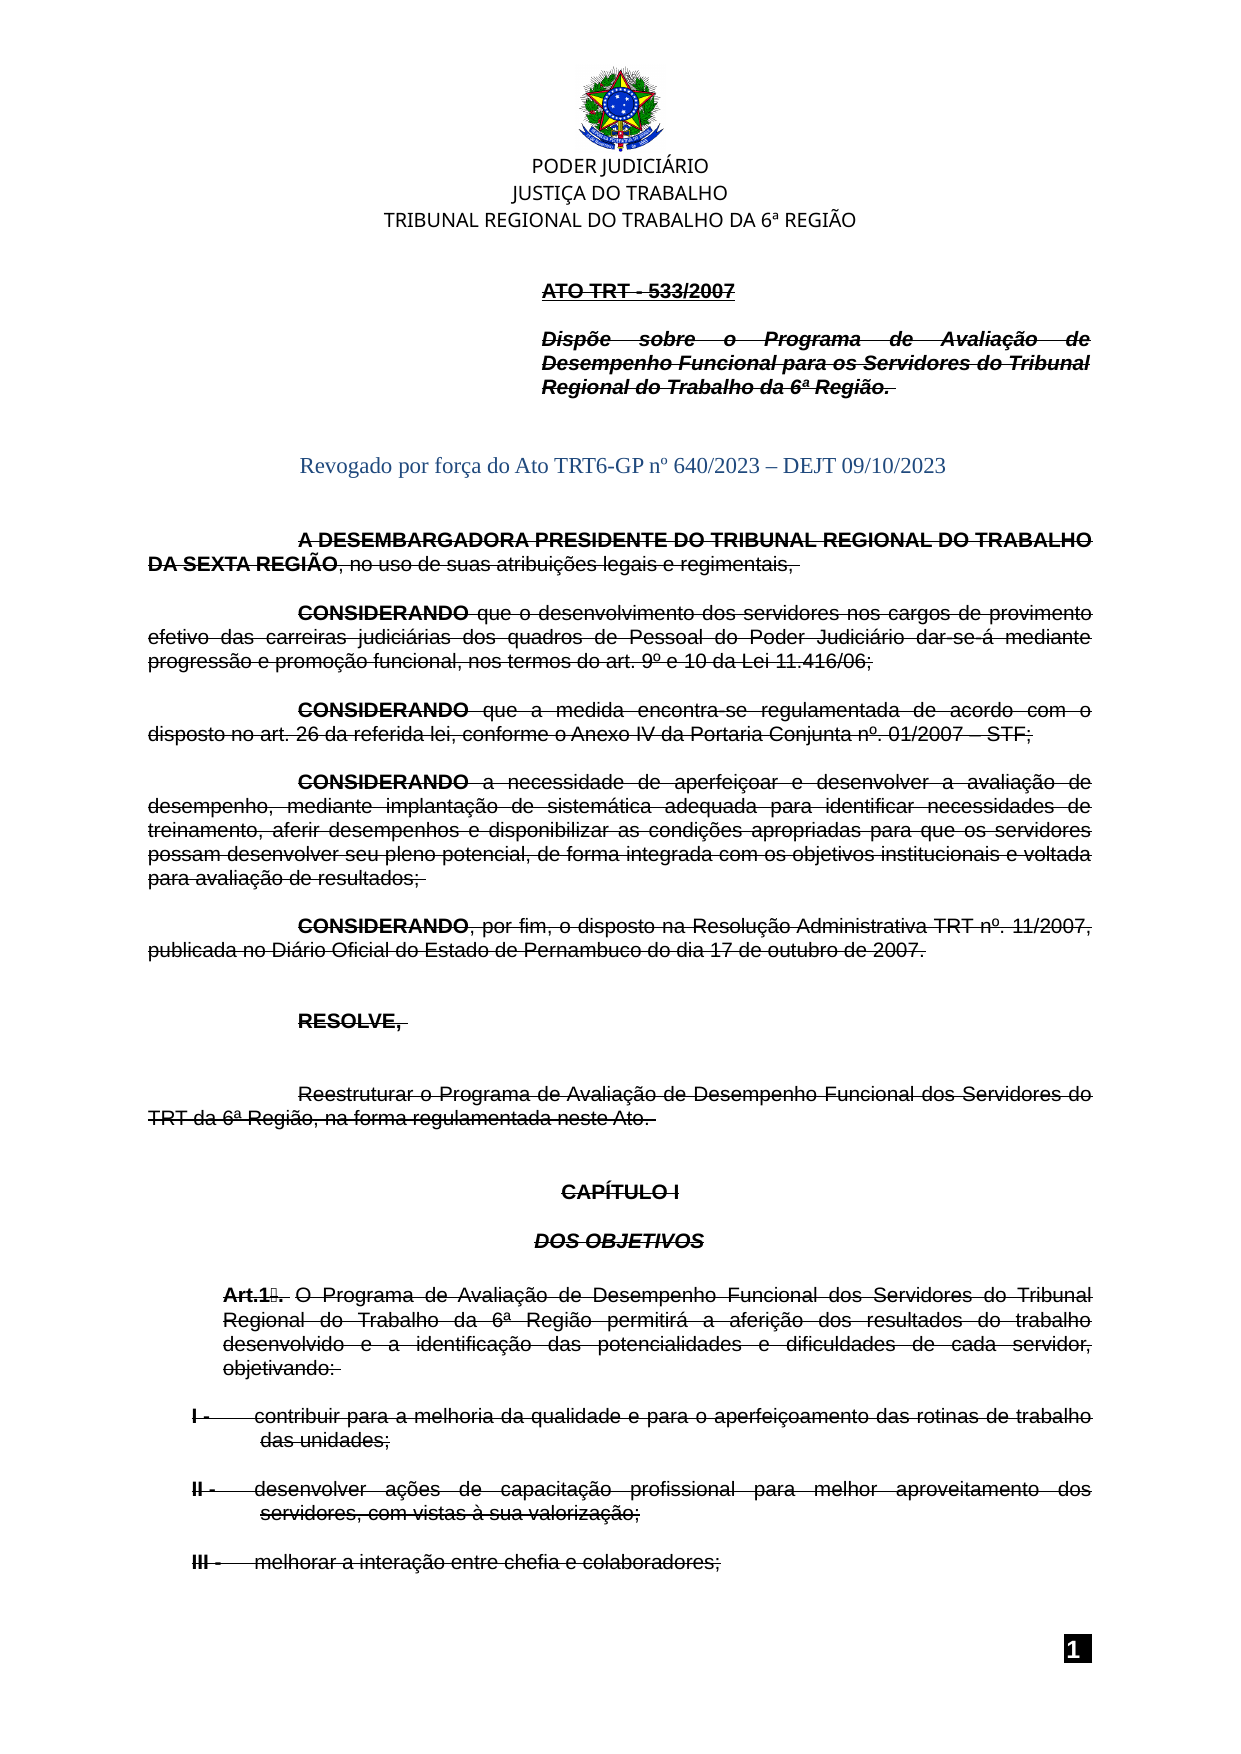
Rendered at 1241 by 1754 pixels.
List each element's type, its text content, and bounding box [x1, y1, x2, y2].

list desenvolver ações de capacitação profissional para melhor aproveitamento dos servidores, com vistas à sua valorização; [191, 1477, 1092, 1491]
text CONSIDERANDO, por fim, o disposto na Resolução Administrativa TRT nº. 11/2007, publicada no Diário Oficial do Estado de Pernambuco do dia 17 de outubro de 2007. [148, 913, 1092, 961]
text CONSIDERANDO a necessidade de aperfeiçoar e desenvolver a avaliação de desempenho, mediante implantação de sistemática adequada para identificar necessidades de treinamento, aferir desempenhos e disponibilizar as condições apropriadas para que os servidores possam desenvolver seu pleno potencial, de forma integrada com os objetivos institucionais e voltada para avaliação de resultados; [148, 856, 1092, 889]
text CONSIDERANDO que o desenvolvimento dos servidores nos cargos de provimento efetivo das carreiras judiciárias dos quadros de Pessoal do Poder Judiciário dar-se-á mediante progressão e promoção funcional, nos termos do art. 9º e 10 da Lei 11.416/06; [148, 601, 1092, 638]
text Revogado por força do Ato TRT6-GP nº 640/2023 – DEJT 09/10/2023 [148, 452, 1092, 478]
list contribuir para a melhoria da qualidade e para o aperfeiçoamento das rotinas de trabalho das unidades; [191, 1404, 1092, 1418]
list O Programa de Avaliação de Desempenho Funcional dos Servidores do Tribunal Regional do Trabalho da 6ª Região permitirá a aferição dos resultados do trabalho desenvolvido e a identificação das potencialidades e dificuldades de cada servidor, objetivando: [223, 1346, 1092, 1379]
list contribuir para a melhoria da qualidade e para o aperfeiçoamento das rotinas de trabalho das unidades; [191, 1419, 1092, 1452]
text RESOLVE, [148, 1009, 1092, 1033]
text Dispõe sobre o Programa de Avaliação de Desempenho Funcional para os Servidores do Tribunal Regional do Trabalho da 6ª Região. [541, 327, 1092, 399]
text CONSIDERANDO a necessidade de aperfeiçoar e desenvolver a avaliação de desempenho, mediante implantação de sistemática adequada para identificar necessidades de treinamento, aferir desempenhos e disponibilizar as condições apropriadas para que os servidores possam desenvolver seu pleno potencial, de forma integrada com os objetivos institucionais e voltada para avaliação de resultados; [148, 808, 1092, 831]
text Reestruturar o Programa de Avaliação de Desempenho Funcional dos Servidores do TRT da 6ª Região, na forma regulamentada neste Ato. [148, 1082, 1092, 1130]
text A DESEMBARGADORA PRESIDENTE DO TRIBUNAL REGIONAL DO TRABALHO DA SEXTA REGIÃO, no uso de suas atribuições legais e regimentais, [148, 528, 1092, 576]
text CONSIDERANDO que o desenvolvimento dos servidores nos cargos de provimento efetivo das carreiras judiciárias dos quadros de Pessoal do Poder Judiciário dar-se-á mediante progressão e promoção funcional, nos termos do art. 9º e 10 da Lei 11.416/06; [148, 639, 1092, 673]
text ATO TRT - 533/2007 [541, 279, 1092, 303]
text CONSIDERANDO a necessidade de aperfeiçoar e desenvolver a avaliação de desempenho, mediante implantação de sistemática adequada para identificar necessidades de treinamento, aferir desempenhos e disponibilizar as condições apropriadas para que os servidores possam desenvolver seu pleno potencial, de forma integrada com os objetivos institucionais e voltada para avaliação de resultados; [148, 770, 1092, 807]
list O Programa de Avaliação de Desempenho Funcional dos Servidores do Tribunal Regional do Trabalho da 6ª Região permitirá a aferição dos resultados do trabalho desenvolvido e a identificação das potencialidades e dificuldades de cada servidor, objetivando: [223, 1283, 1092, 1321]
text CONSIDERANDO que a medida encontra-se regulamentada de acordo com o disposto no art. 26 da referida lei, conforme o Anexo IV da Portaria Conjunta nº. 01/2007 – STF; [148, 698, 1092, 746]
text DOS OBJETIVOS [148, 1229, 1092, 1253]
list desenvolver ações de capacitação profissional para melhor aproveitamento dos servidores, com vistas à sua valorização; [191, 1492, 1092, 1525]
picture [574, 64, 666, 153]
list melhorar a interação entre chefia e colaboradores; [191, 1550, 1092, 1574]
list O Programa de Avaliação de Desempenho Funcional dos Servidores do Tribunal Regional do Trabalho da 6ª Região permitirá a aferição dos resultados do trabalho desenvolvido e a identificação das potencialidades e dificuldades de cada servidor, objetivando: [223, 1322, 1092, 1345]
text CONSIDERANDO a necessidade de aperfeiçoar e desenvolver a avaliação de desempenho, mediante implantação de sistemática adequada para identificar necessidades de treinamento, aferir desempenhos e disponibilizar as condições apropriadas para que os servidores possam desenvolver seu pleno potencial, de forma integrada com os objetivos institucionais e voltada para avaliação de resultados; [148, 832, 1092, 855]
text CAPÍTULO I [148, 1180, 1092, 1204]
